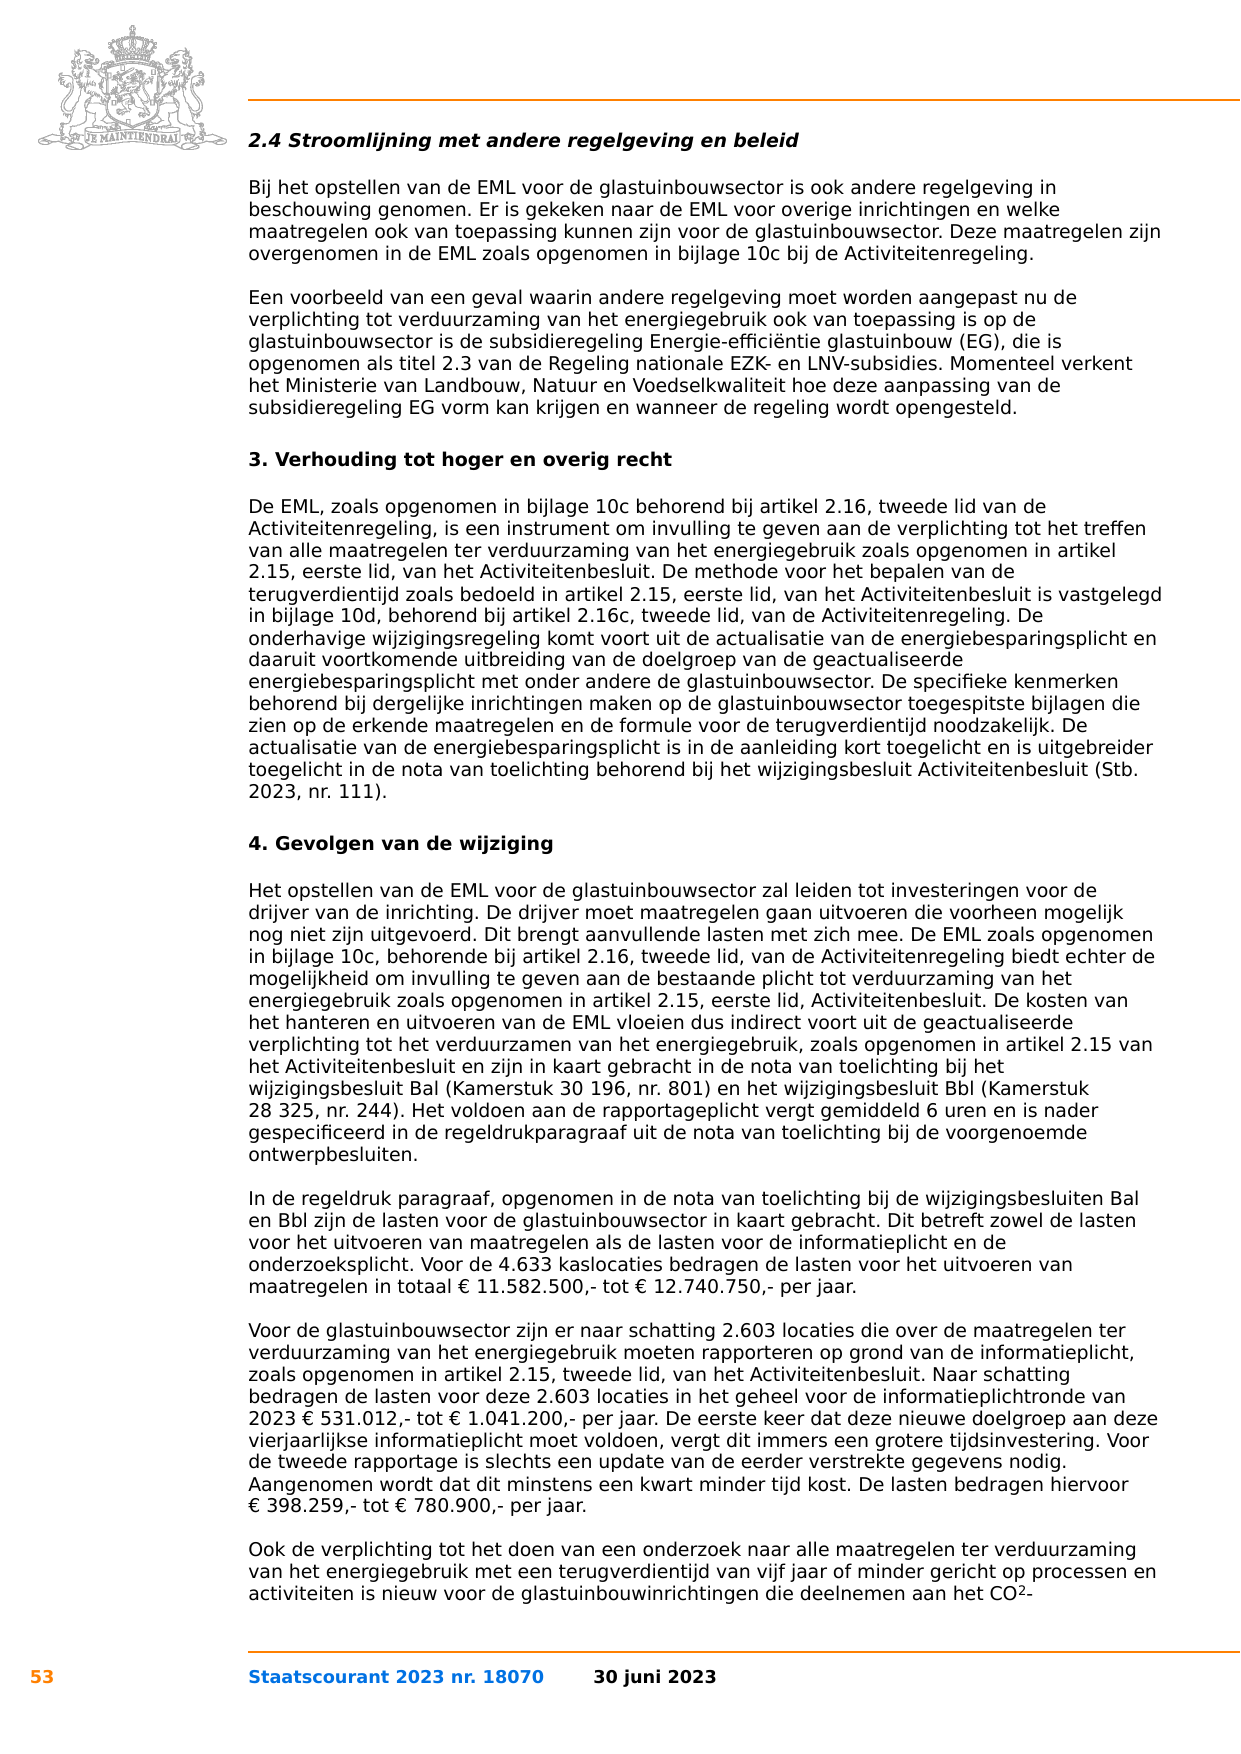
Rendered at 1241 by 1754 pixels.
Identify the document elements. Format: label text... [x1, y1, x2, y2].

subtitle 4. Gevolgen van de wijziging [248, 833, 1163, 855]
subtitle 3. Verhouding tot hoger en overig recht [248, 448, 1163, 471]
subtitle 2.4 Stroomlijning met andere regelgeving en beleid [248, 130, 1163, 152]
text Het opstellen van de EML voor de glastuinbouwsector zal leiden tot investeringen voor de drijver van de inrichting. De drijver moet maatregelen gaan uitvoeren die voorheen mogelijk nog niet zijn uitgevoerd. Dit brengt aanvullende lasten met zich mee. De EML zoals opgenomen in bijlage 10c, behorende bij artikel 2.16, tweede lid, van de Activiteitenregeling biedt echter de mogelijkheid om invulling te geven aan de bestaande plicht tot verduurzaming van het energiegebruik zoals opgenomen in artikel 2.15, eerste lid, Activiteitenbesluit. De kosten van het hanteren en uitvoeren van de EML vloeien dus indirect voort uit de geactualiseerde verplichting tot het verduurzamen van het energiegebruik, zoals opgenomen in artikel 2.15 van het Activiteitenbesluit en zijn in kaart gebracht in de nota van toelichting bij het wijzigingsbesluit Bal (Kamerstuk 30 196, nr. 801) en het wijzigingsbesluit Bbl (Kamerstuk 28 325, nr. 244). Het voldoen aan de rapportageplicht vergt gemiddeld 6 uren en is nader gespecificeerd in de regeldrukparagraaf uit de nota van toelichting bij de voorgenoemde ontwerpbesluiten. [248, 880, 1163, 1166]
text Ook de verplichting tot het doen van een onderzoek naar alle maatregelen ter verduurzaming van het energiegebruik met een terugverdientijd van vijf jaar of minder gericht op processen en activiteiten is nieuw voor de glastuinbouwinrichtingen die deelnemen aan het CO2- [248, 1539, 1163, 1605]
text Voor de glastuinbouwsector zijn er naar schatting 2.603 locaties die over de maatregelen ter verduurzaming van het energiegebruik moeten rapporteren op grond van de informatieplicht, zoals opgenomen in artikel 2.15, tweede lid, van het Activiteitenbesluit. Naar schatting bedragen de lasten voor deze 2.603 locaties in het geheel voor de informatieplichtronde van 2023 € 531.012,- tot € 1.041.200,- per jaar. De eerste keer dat deze nieuwe doelgroep aan deze vierjaarlijkse informatieplicht moet voldoen, vergt dit immers een grotere tijdsinvestering. Voor de tweede rapportage is slechts een update van de eerder verstrekte gegevens nodig. Aangenomen wordt dat dit minstens een kwart minder tijd kost. De lasten bedragen hiervoor € 398.259,- tot € 780.900,- per jaar. [248, 1319, 1163, 1517]
picture [38, 25, 227, 150]
text Bij het opstellen van de EML voor de glastuinbouwsector is ook andere regelgeving in beschouwing genomen. Er is gekeken naar de EML voor overige inrichtingen en welke maatregelen ook van toepassing kunnen zijn voor de glastuinbouwsector. Deze maatregelen zijn overgenomen in de EML zoals opgenomen in bijlage 10c bij de Activiteitenregeling. [248, 177, 1163, 265]
text De EML, zoals opgenomen in bijlage 10c behorend bij artikel 2.16, tweede lid van de Activiteitenregeling, is een instrument om invulling te geven aan de verplichting tot het treffen van alle maatregelen ter verduurzaming van het energiegebruik zoals opgenomen in artikel 2.15, eerste lid, van het Activiteitenbesluit. De methode voor het bepalen van de terugverdientijd zoals bedoeld in artikel 2.15, eerste lid, van het Activiteitenbesluit is vastgelegd in bijlage 10d, behorend bij artikel 2.16c, tweede lid, van de Activiteitenregeling. De onderhavige wijzigingsregeling komt voort uit de actualisatie van de energiebesparingsplicht en daaruit voortkomende uitbreiding van de doelgroep van de geactualiseerde energiebesparingsplicht met onder andere de glastuinbouwsector. De specifieke kenmerken behorend bij dergelijke inrichtingen maken op de glastuinbouwsector toegespitste bijlagen die zien op de erkende maatregelen en de formule voor de terugverdientijd noodzakelijk. De actualisatie van de energiebesparingsplicht is in de aanleiding kort toegelicht en is uitgebreider toegelicht in de nota van toelichting behorend bij het wijzigingsbesluit Activiteitenbesluit (Stb. 2023, nr. 111). [248, 496, 1163, 803]
text Een voorbeeld van een geval waarin andere regelgeving moet worden aangepast nu de verplichting tot verduurzaming van het energiegebruik ook van toepassing is op de glastuinbouwsector is de subsidieregeling Energie-efficiëntie glastuinbouw (EG), die is opgenomen als titel 2.3 van de Regeling nationale EZK- en LNV-subsidies. Momenteel verkent het Ministerie van Landbouw, Natuur en Voedselkwaliteit hoe deze aanpassing van de subsidieregeling EG vorm kan krijgen en wanneer de regeling wordt opengesteld. [248, 287, 1163, 418]
text In de regeldruk paragraaf, opgenomen in de nota van toelichting bij de wijzigingsbesluiten Bal en Bbl zijn de lasten voor de glastuinbouwsector in kaart gebracht. Dit betreft zowel de lasten voor het uitvoeren van maatregelen als de lasten voor de informatieplicht en de onderzoeksplicht. Voor de 4.633 kaslocaties bedragen de lasten voor het uitvoeren van maatregelen in totaal € 11.582.500,- tot € 12.740.750,- per jaar. [248, 1188, 1163, 1298]
